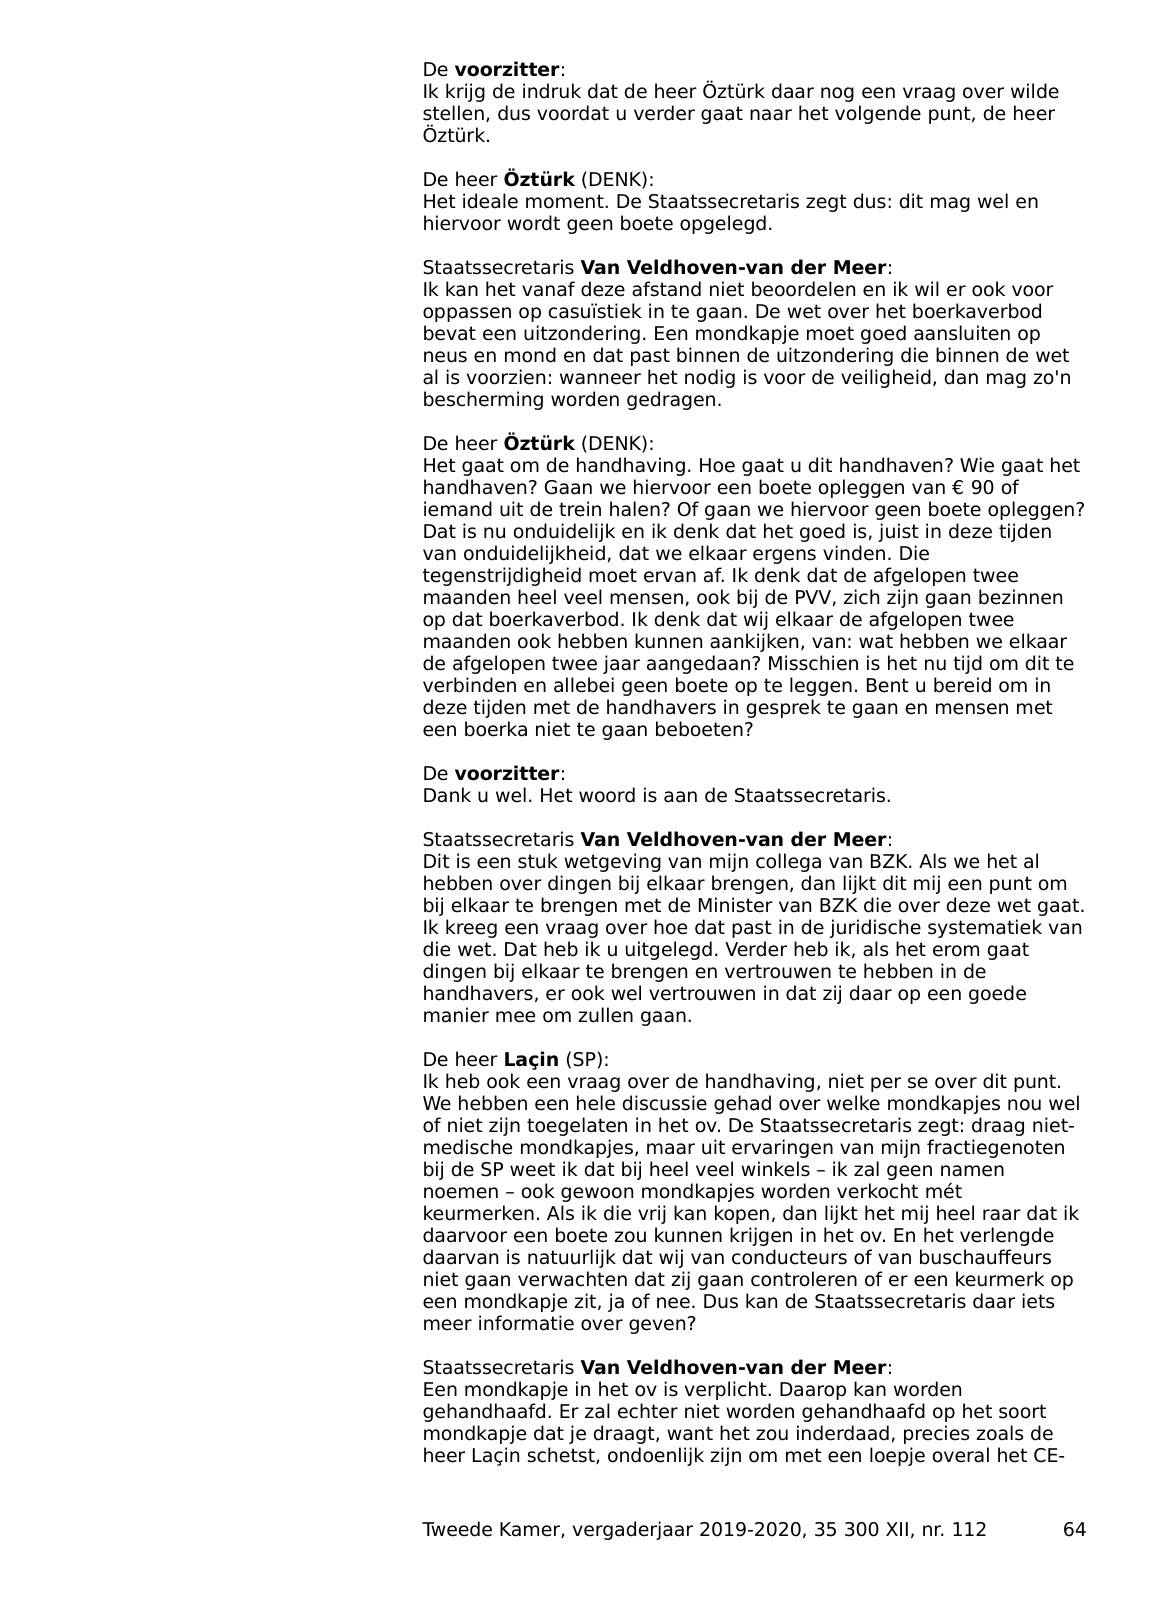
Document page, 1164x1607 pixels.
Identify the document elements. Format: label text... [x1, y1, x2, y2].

text Ik kan het vanaf deze afstand niet beoordelen en ik wil er ook voor oppassen op casuïstiek in te gaan. De wet over het boerkaverbod bevat een uitzondering. Een mondkapje moet goed aansluiten op neus en mond en dat past binnen de uitzondering die binnen de wet al is voorzien: wanneer het nodig is voor de veiligheid, dan mag zo'n bescherming worden gedragen. [422, 279, 1087, 411]
text Het gaat om de handhaving. Hoe gaat u dit handhaven? Wie gaat het handhaven? Gaan we hiervoor een boete opleggen van € 90 of iemand uit de trein halen? Of gaan we hiervoor geen boete opleggen? Dat is nu onduidelijk en ik denk dat het goed is, juist in deze tijden van onduidelijkheid, dat we elkaar ergens vinden. Die tegenstrijdigheid moet ervan af. Ik denk dat de afgelopen twee maanden heel veel mensen, ook bij de PVV, zich zijn gaan bezinnen op dat boerkaverbod. Ik denk dat wij elkaar de afgelopen twee maanden ook hebben kunnen aankijken, van: wat hebben we elkaar de afgelopen twee jaar aangedaan? Misschien is het nu tijd om dit te verbinden en allebei geen boete op te leggen. Bent u bereid om in deze tijden met de handhavers in gesprek te gaan en mensen met een boerka niet te gaan beboeten? [422, 455, 1087, 741]
text Staatssecretaris Van Veldhoven-van der Meer: [422, 1357, 1087, 1379]
text De heer Laçin (SP): [422, 1049, 1087, 1071]
text De voorzitter: [422, 763, 1087, 785]
text Dit is een stuk wetgeving van mijn collega van BZK. Als we het al hebben over dingen bij elkaar brengen, dan lijkt dit mij een punt om bij elkaar te brengen met de Minister van BZK die over deze wet gaat. Ik kreeg een vraag over hoe dat past in de juridische systematiek van die wet. Dat heb ik u uitgelegd. Verder heb ik, als het erom gaat dingen bij elkaar te brengen en vertrouwen te hebben in de handhavers, er ook wel vertrouwen in dat zij daar op een goede manier mee om zullen gaan. [422, 851, 1087, 1027]
text Ik krijg de indruk dat de heer Öztürk daar nog een vraag over wilde stellen, dus voordat u verder gaat naar het volgende punt, de heer Öztürk. [422, 81, 1087, 147]
text De voorzitter: [422, 59, 1087, 81]
text Dank u wel. Het woord is aan de Staatssecretaris. [422, 785, 1087, 807]
text Het ideale moment. De Staatssecretaris zegt dus: dit mag wel en hiervoor wordt geen boete opgelegd. [422, 191, 1087, 235]
text De heer Öztürk (DENK): [422, 433, 1087, 455]
text De heer Öztürk (DENK): [422, 169, 1087, 191]
text Een mondkapje in het ov is verplicht. Daarop kan worden gehandhaafd. Er zal echter niet worden gehandhaafd op het soort mondkapje dat je draagt, want het zou inderdaad, precies zoals de heer Laçin schetst, ondoenlijk zijn om met een loepje overal het CE- [422, 1379, 1087, 1467]
text Ik heb ook een vraag over de handhaving, niet per se over dit punt. We hebben een hele discussie gehad over welke mondkapjes nou wel of niet zijn toegelaten in het ov. De Staatssecretaris zegt: draag niet-medische mondkapjes, maar uit ervaringen van mijn fractiegenoten bij de SP weet ik dat bij heel veel winkels – ik zal geen namen noemen – ook gewoon mondkapjes worden verkocht mét keurmerken. Als ik die vrij kan kopen, dan lijkt het mij heel raar dat ik daarvoor een boete zou kunnen krijgen in het ov. En het verlengde daarvan is natuurlijk dat wij van conducteurs of van buschauffeurs niet gaan verwachten dat zij gaan controleren of er een keurmerk op een mondkapje zit, ja of nee. Dus kan de Staatssecretaris daar iets meer informatie over geven? [422, 1071, 1087, 1335]
text Staatssecretaris Van Veldhoven-van der Meer: [422, 829, 1087, 851]
text Staatssecretaris Van Veldhoven-van der Meer: [422, 257, 1087, 279]
